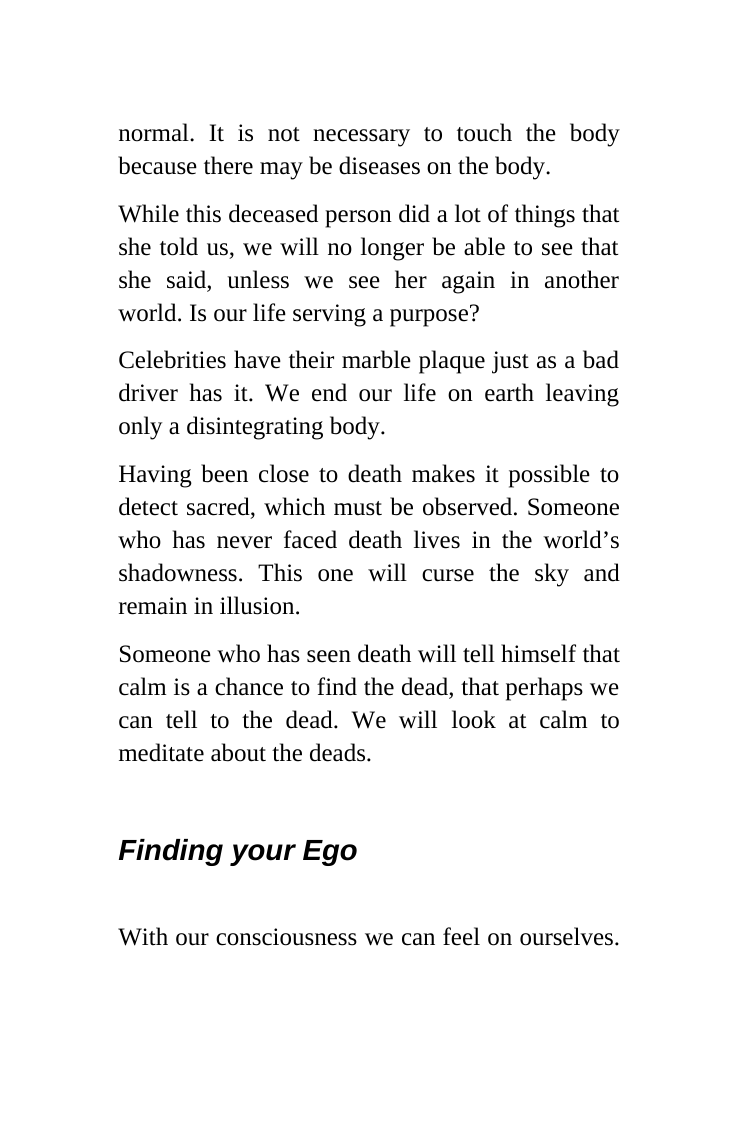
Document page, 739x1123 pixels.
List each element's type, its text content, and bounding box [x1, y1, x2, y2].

text normal. It is not necessary to touch the body because there may be diseases on the body. [118, 118, 620, 180]
text While this deceased person did a lot of things that she told us, we will no longer be able to see that she said, unless we see her again in another world. Is our life serving a purpose? [118, 199, 620, 327]
subtitle Finding your Ego [118, 833, 620, 867]
text Having been close to death makes it possible to detect sacred, which must be observed. Someone who has never faced death lives in the world’s shadowness. This one will curse the sky and remain in illusion. [118, 459, 620, 620]
text With our consciousness we can feel on ourselves. [118, 922, 620, 950]
text Someone who has seen death will tell himself that calm is a chance to find the dead, that perhaps we can tell to the dead. We will look at calm to meditate about the deads. [118, 639, 620, 767]
text Celebrities have their marble plaque just as a bad driver has it. We end our life on earth leaving only a disintegrating body. [118, 345, 620, 440]
